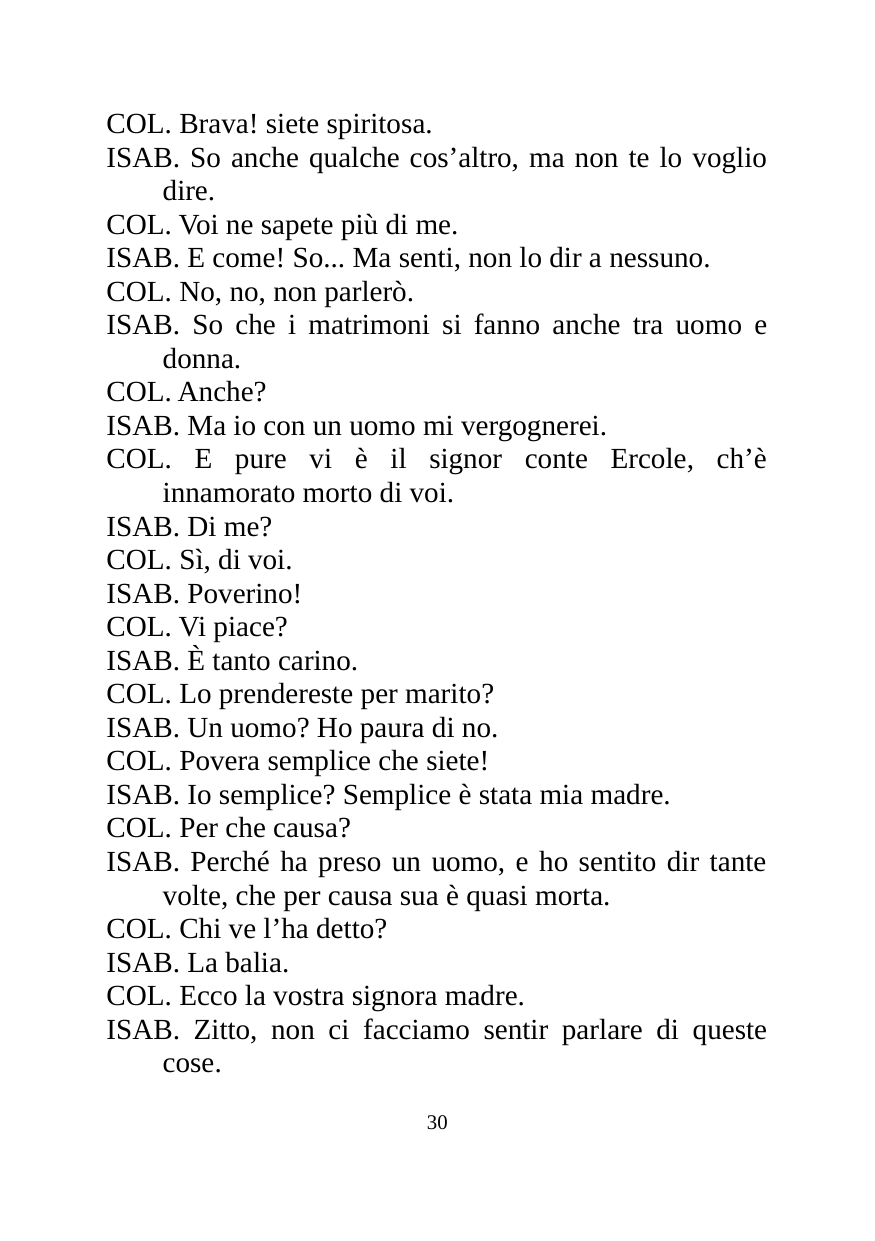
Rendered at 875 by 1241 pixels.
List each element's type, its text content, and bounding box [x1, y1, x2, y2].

text COL. Povera semplice che siete! [106, 743, 768, 777]
text ISAB. È tanto carino. [106, 643, 768, 676]
text ISAB. Di me? [106, 509, 768, 542]
text ISAB. Perché ha preso un uomo, e ho sentito dir tante volte, che per causa sua è quasi morta. [106, 844, 768, 911]
text COL. Vi piace? [106, 609, 768, 643]
text COL. Per che causa? [106, 811, 768, 844]
text COL. Chi ve l’ha detto? [106, 911, 768, 945]
text COL. Voi ne sapete più di me. [106, 207, 768, 240]
text COL. Ecco la vostra signora madre. [106, 978, 768, 1012]
text ISAB. So anche qualche cos’altro, ma non te lo voglio dire. [106, 140, 768, 207]
text ISAB. Un uomo? Ho paura di no. [106, 710, 768, 743]
text COL. Lo prendereste per marito? [106, 676, 768, 710]
text COL. Anche? [106, 374, 768, 408]
text ISAB. La balia. [106, 945, 768, 978]
text COL. Sì, di voi. [106, 542, 768, 576]
text ISAB. E come! So... Ma senti, non lo dir a nessuno. [106, 240, 768, 274]
text ISAB. Ma io con un uomo mi vergognerei. [106, 408, 768, 442]
text COL. Brava! siete spiritosa. [106, 106, 768, 140]
text COL. E pure vi è il signor conte Ercole, ch’è innamorato morto di voi. [106, 442, 768, 509]
text ISAB. Io semplice? Semplice è stata mia madre. [106, 777, 768, 811]
text ISAB. So che i matrimoni si fanno anche tra uomo e donna. [106, 307, 768, 374]
text COL. No, no, non parlerò. [106, 274, 768, 307]
text ISAB. Zitto, non ci facciamo sentir parlare di queste cose. [106, 1012, 768, 1079]
text ISAB. Poverino! [106, 576, 768, 609]
